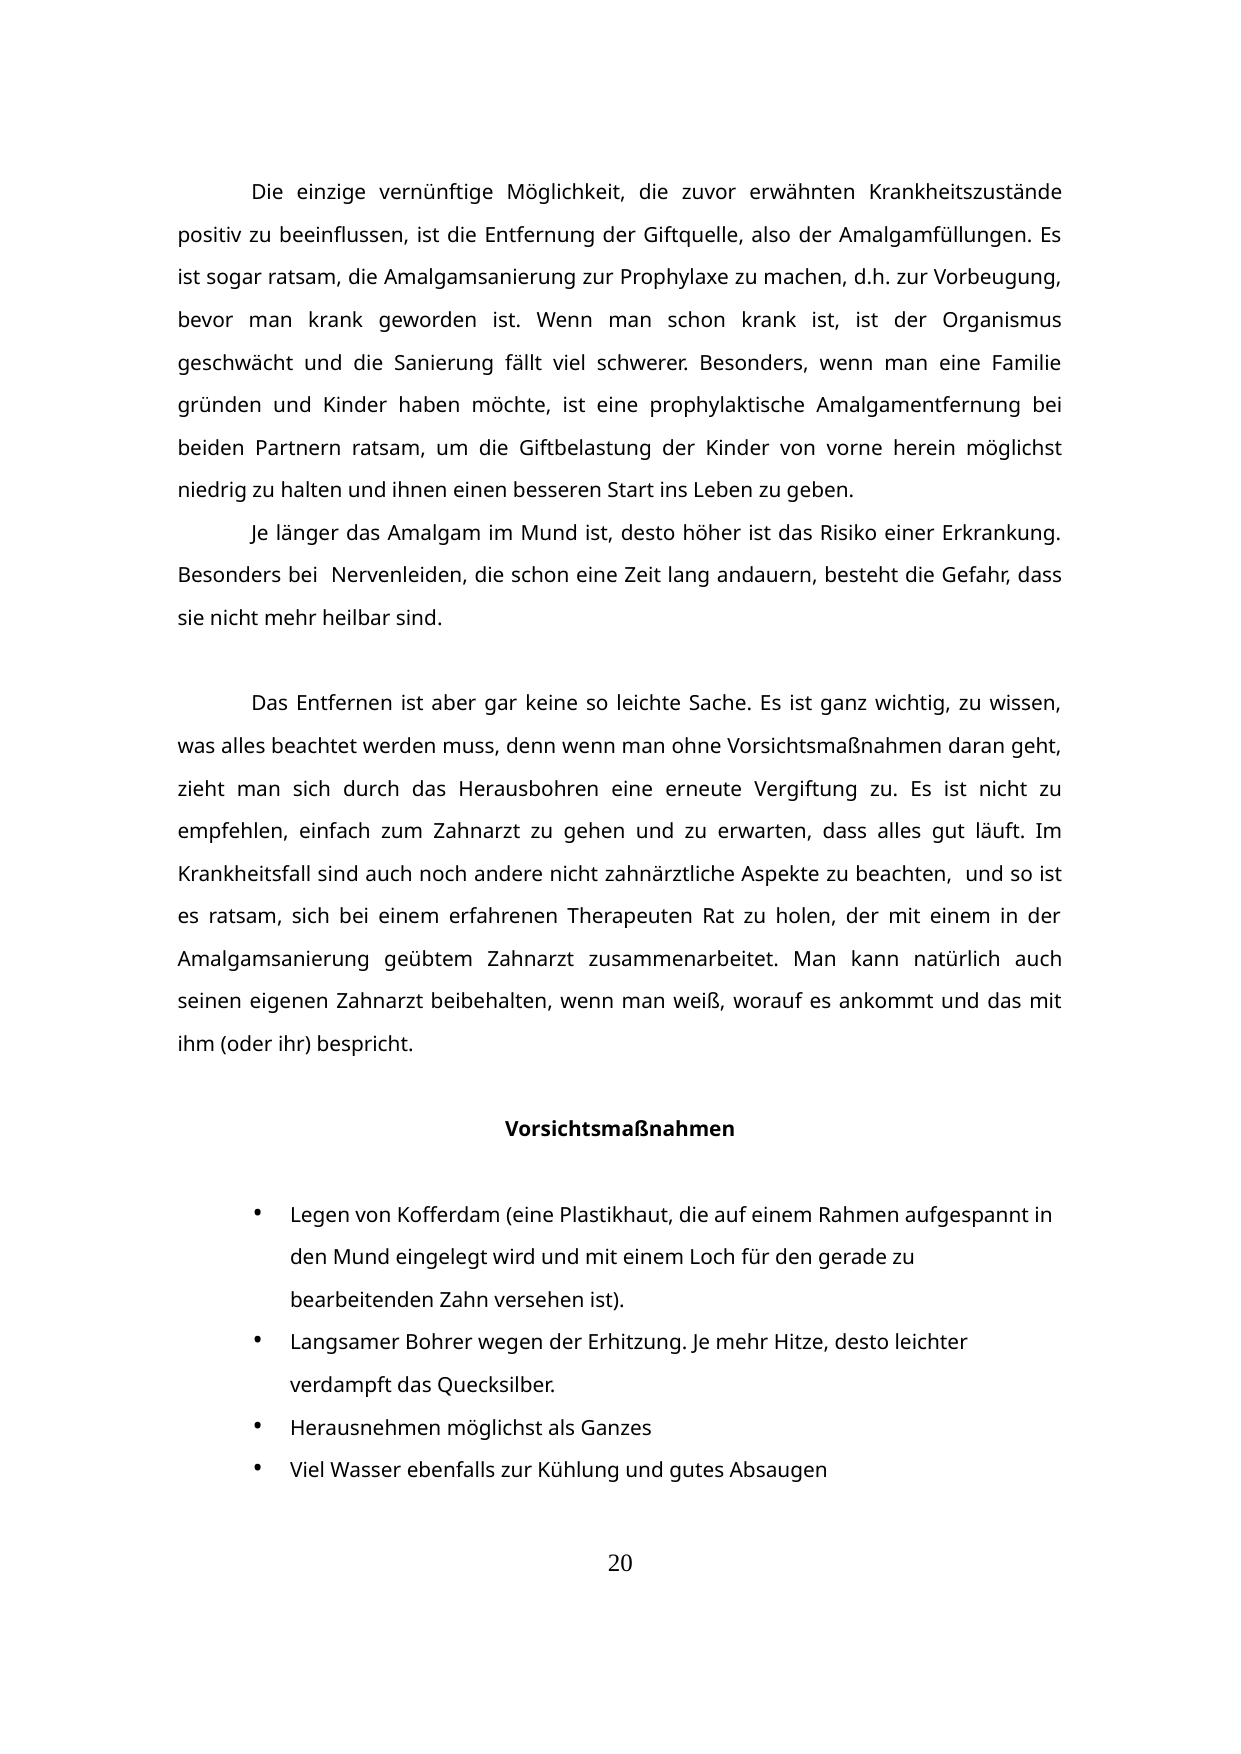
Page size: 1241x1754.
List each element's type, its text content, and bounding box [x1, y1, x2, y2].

list Herausnehmen möglichst als Ganzes [252, 1413, 1063, 1441]
text Das Entfernen ist aber gar keine so leichte Sache. Es ist ganz wichtig, zu wissen, was alles beachtet werden muss, denn wenn man ohne Vorsichtsmaßnahmen daran geht, zieht man sich durch das Herausbohren eine erneute Vergiftung zu. Es ist nicht zu empfehlen, einfach zum Zahnarzt zu gehen und zu erwarten, dass alles gut läuft. Im Krankheitsfall sind auch noch andere nicht zahnärztliche Aspekte zu beachten, und so ist es ratsam, sich bei einem erfahrenen Therapeuten Rat zu holen, der mit einem in der Amalgamsanierung geübtem Zahnarzt zusammenarbeitet. Man kann natürlich auch seinen eigenen Zahnarzt beibehalten, wenn man weiß, worauf es ankommt und das mit ihm (oder ihr) bespricht. [177, 688, 1063, 1058]
subtitle Vorsichtsmaßnahmen [177, 1114, 1063, 1143]
text Je länger das Amalgam im Mund ist, desto höher ist das Risiko einer Erkrankung. Besonders bei Nervenleiden, die schon eine Zeit lang andauern, besteht die Gefahr, dass sie nicht mehr heilbar sind. [177, 518, 1063, 632]
text Die einzige vernünftige Möglichkeit, die zuvor erwähnten Krankheitszustände positiv zu beeinflussen, ist die Entfernung der Giftquelle, also der Amalgamfüllungen. Es ist sogar ratsam, die Amalgamsanierung zur Prophylaxe zu machen, d.h. zur Vorbeugung, bevor man krank geworden ist. Wenn man schon krank ist, ist der Organismus geschwächt und die Sanierung fällt viel schwerer. Besonders, wenn man eine Familie gründen und Kinder haben möchte, ist eine prophylaktische Amalgamentfernung bei beiden Partnern ratsam, um die Giftbelastung der Kinder von vorne herein möglichst niedrig zu halten und ihnen einen besseren Start ins Leben zu geben. [177, 177, 1063, 504]
list Legen von Kofferdam (eine Plastikhaut, die auf einem Rahmen aufgespannt in den Mund eingelegt wird und mit einem Loch für den gerade zu bearbeitenden Zahn versehen ist). [252, 1200, 1063, 1313]
list Langsamer Bohrer wegen der Erhitzung. Je mehr Hitze, desto leichter verdampft das Quecksilber. [252, 1327, 1063, 1398]
list Viel Wasser ebenfalls zur Kühlung und gutes Absaugen [252, 1455, 1063, 1484]
